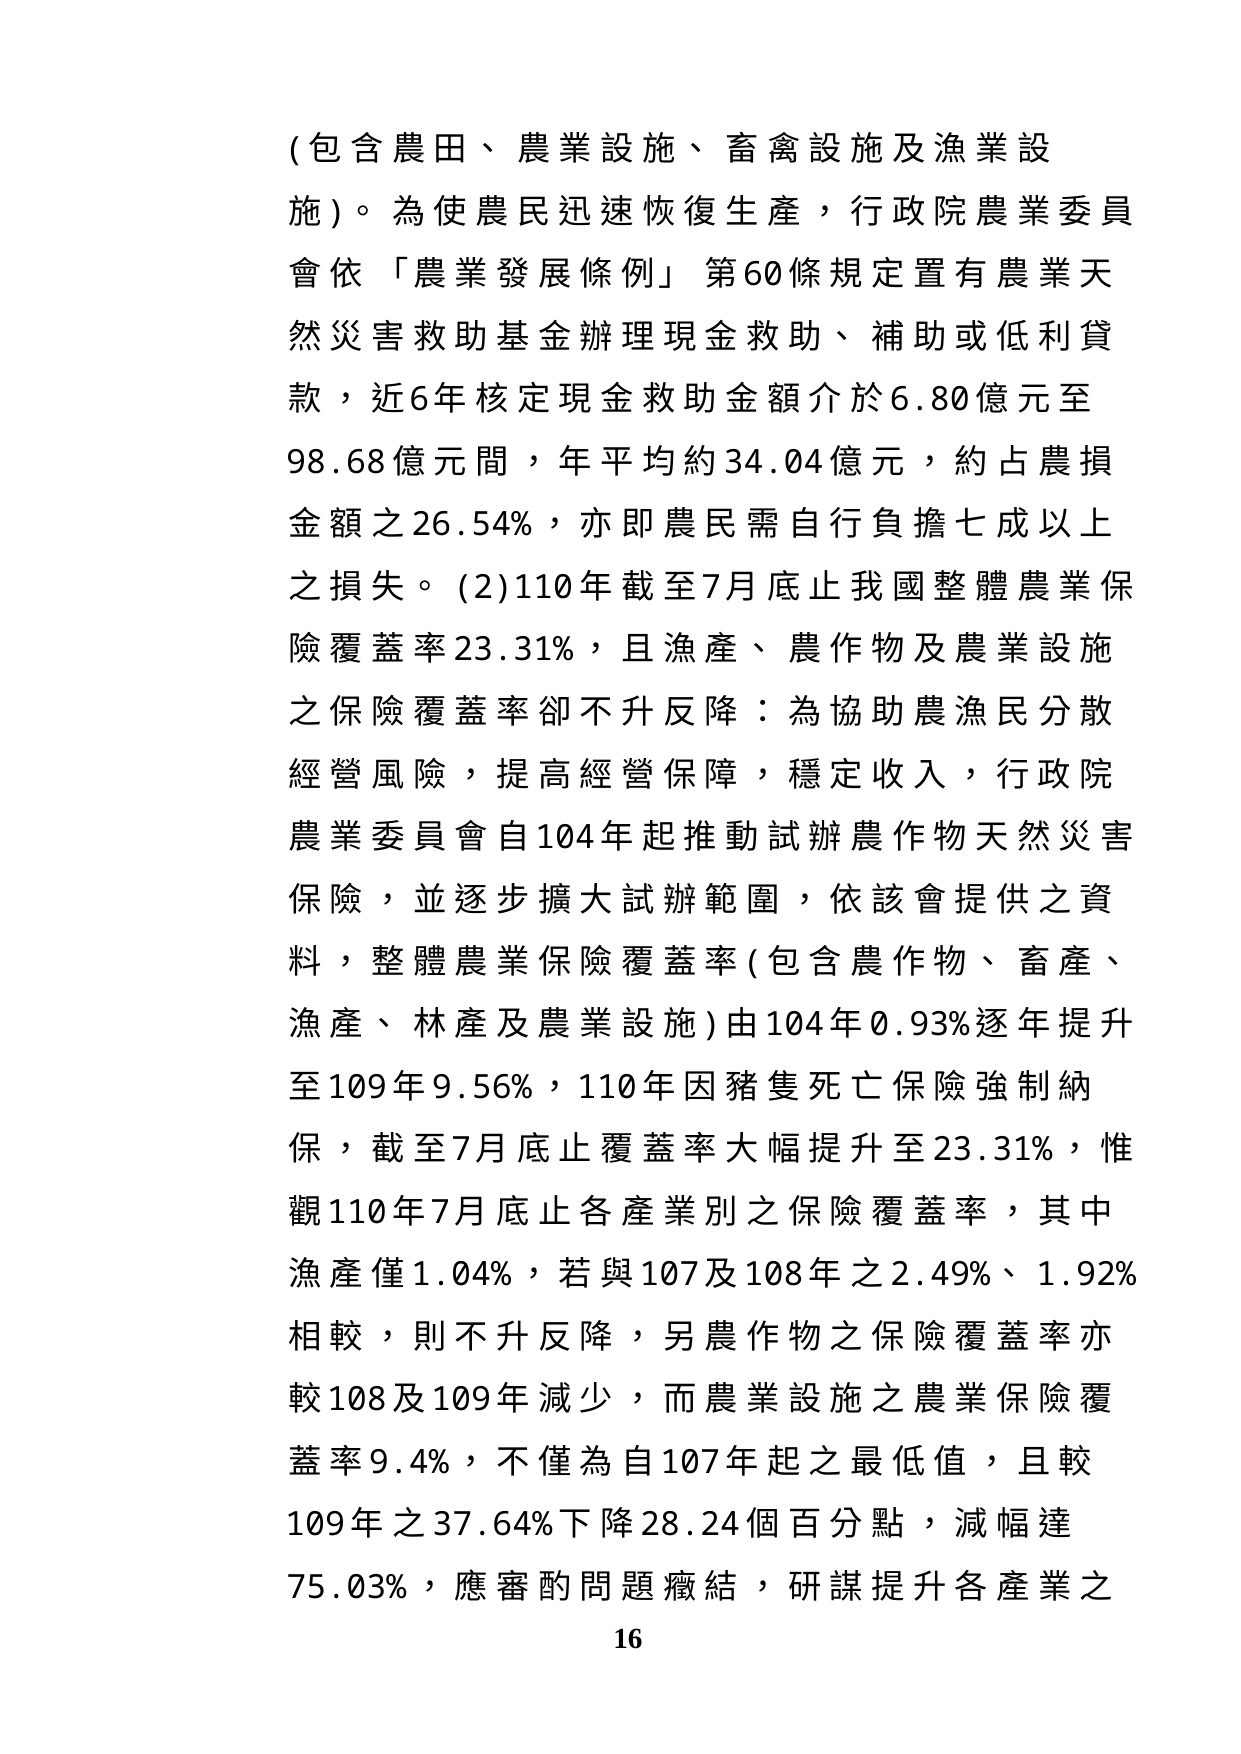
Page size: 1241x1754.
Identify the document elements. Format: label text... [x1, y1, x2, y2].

text (包含農田、農業設施、畜禽設施及漁業設施)。為使農民迅速恢復生產，行政院農業委員會依「農業發展條例」第60條規定置有農業天然災害救助基金辦理現金救助、補助或低利貸款，近6年核定現金救助金額介於6.80億元至98.68億元間，年平均約34.04億元，約占農損金額之26.54%，亦即農民需自行負擔七成以上之損失。(2)110年截至7月底止我國整體農業保險覆蓋率23.31%，且漁產、農作物及農業設施之保險覆蓋率卻不升反降：為協助農漁民分散經營風險，提高經營保障，穩定收入，行政院農業委員會自104年起推動試辦農作物天然災害保險，並逐步擴大試辦範圍，依該會提供之資料，整體農業保險覆蓋率(包含農作物、畜產、漁產、林產及農業設施)由104年0.93%逐年提升至109年9.56%，110年因豬隻死亡保險強制納保，截至7月底止覆蓋率大幅提升至23.31%，惟觀110年7月底止各產業別之保險覆蓋率，其中漁產僅1.04%，若與107及108年之2.49%、1.92%相較，則不升反降，另農作物之保險覆蓋率亦較108及109年減少，而農業設施之農業保險覆蓋率9.4%，不僅為自107年起之最低值，且較109年之37.64%下降28.24個百分點，減幅達75.03%，應審酌問題癥結，研謀提升各產業之 [224, 105, 1148, 1605]
